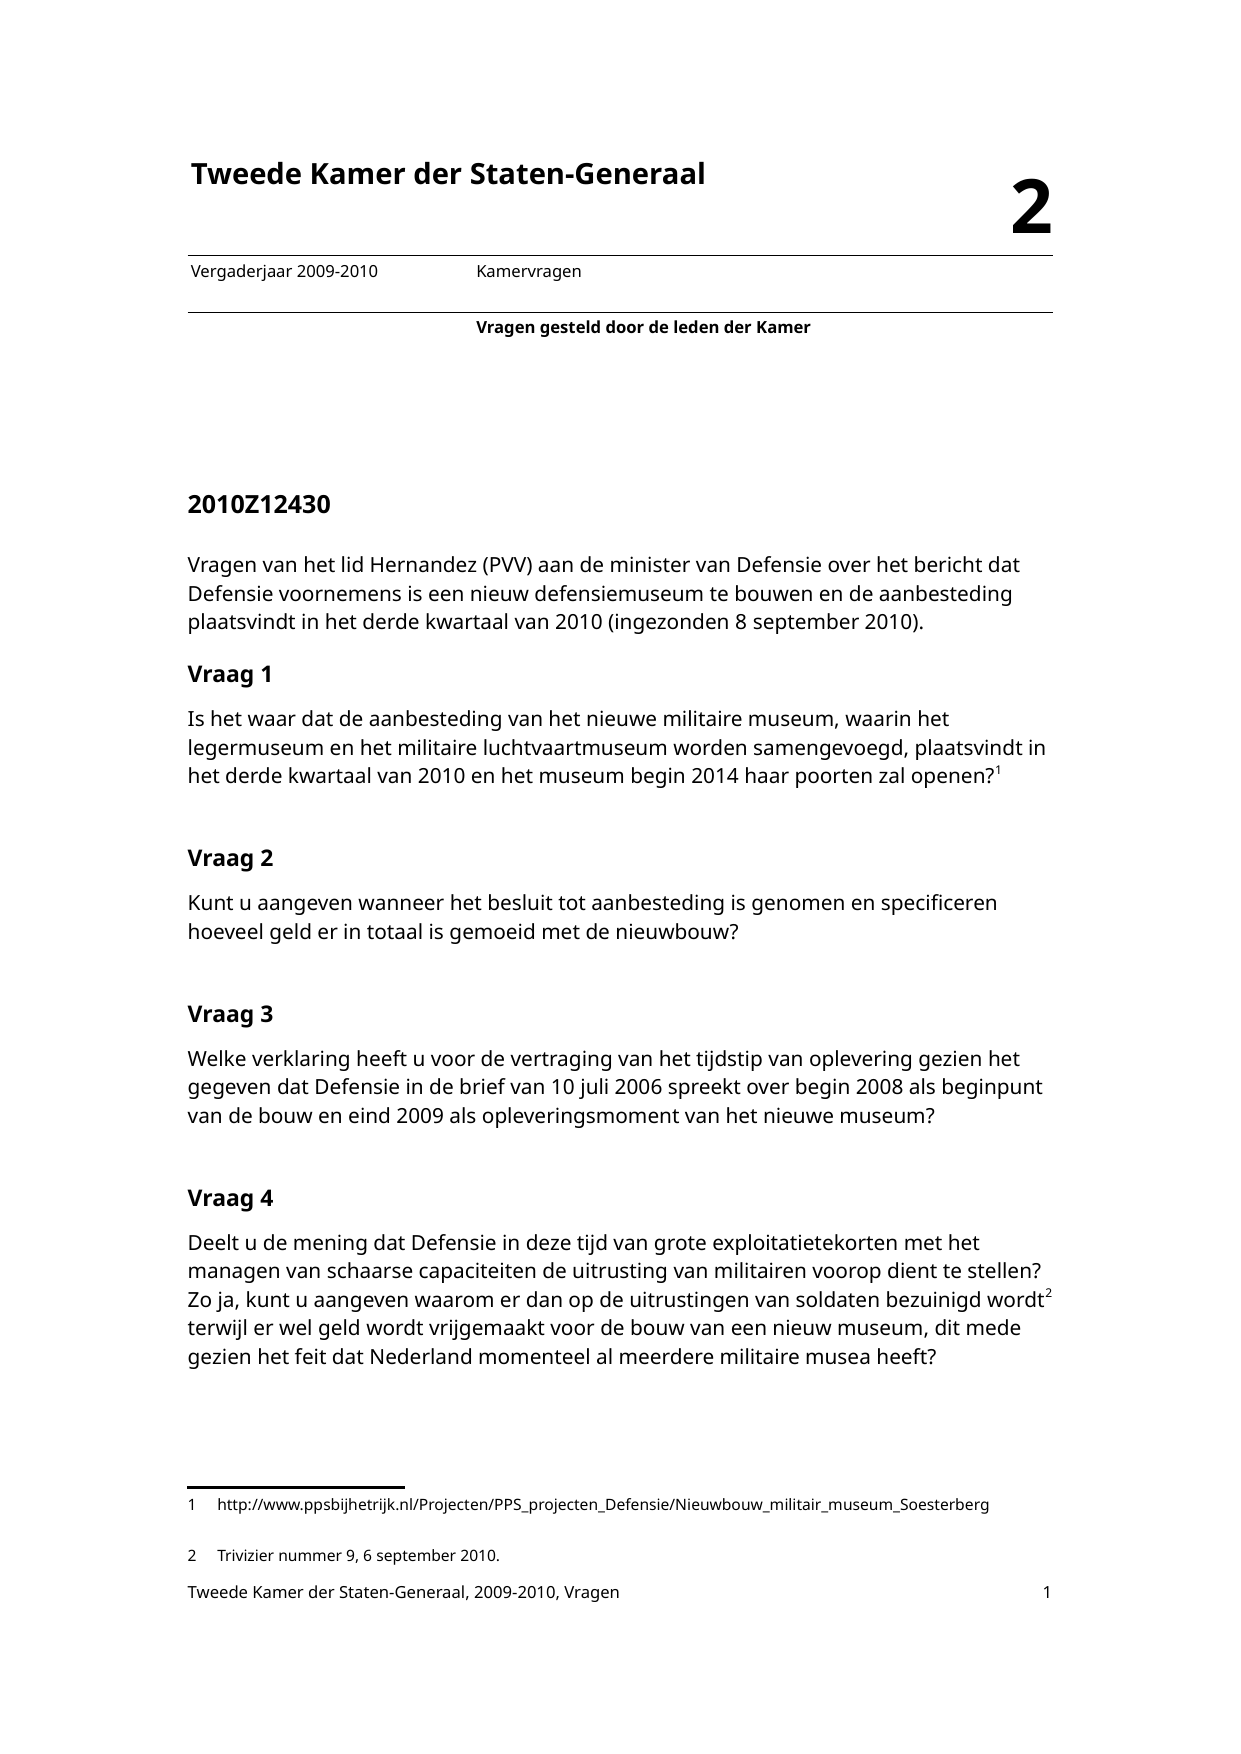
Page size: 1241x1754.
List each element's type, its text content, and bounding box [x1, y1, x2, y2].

subtitle Vraag 3 [187, 998, 1053, 1029]
subtitle Vraag 2 [187, 842, 1053, 873]
text Vragen van het lid Hernandez (PVV) aan de minister van Defensie over het bericht dat Defensie voornemens is een nieuw defensiemuseum te bouwen en de aanbesteding plaatsvindt in het derde kwartaal van 2010 (ingezonden 8 september 2010). [187, 550, 1053, 636]
table_header Tweede Kamer der Staten-Generaal [188, 150, 879, 255]
subtitle Vraag 4 [187, 1182, 1053, 1213]
text 2010Z12430 [187, 487, 1053, 521]
table_cell Vragen gesteld door de leden der Kamer [473, 313, 1053, 339]
table_cell [188, 313, 473, 339]
text Trivizier nummer 9, 6 september 2010. [187, 1538, 1053, 1566]
text Welke verklaring heeft u voor de vertraging van het tijdstip van oplevering gezien het gegeven dat Defensie in de brief van 10 juli 2006 spreekt over begin 2008 als beginpunt van de bouw en eind 2009 als opleveringsmoment van het nieuwe museum? [187, 1044, 1053, 1129]
subtitle Vraag 1 [187, 658, 1053, 689]
text http://www.ppsbijhetrijk.nl/Projecten/PPS_projecten_Defensie/Nieuwbouw_militair_museum_Soesterberg [187, 1451, 1053, 1508]
table_cell Vergaderjaar 2009-2010 [188, 256, 473, 312]
table_cell Kamervragen [473, 256, 1053, 312]
text Deelt u de mening dat Defensie in deze tijd van grote exploitatietekorten met het managen van schaarse capaciteiten de uitrusting van militairen voorop dient te stellen? Zo ja, kunt u aangeven waarom er dan op de uitrustingen van soldaten bezuinigd wordt terwijl er wel geld wordt vrijgemaakt voor de bouw van een nieuw museum, dit mede gezien het feit dat Nederland momenteel al meerdere militaire musea heeft? [187, 1228, 1053, 1370]
table_header 2 [880, 150, 1053, 255]
text Is het waar dat de aanbesteding van het nieuwe militaire museum, waarin het legermuseum en het militaire luchtvaartmuseum worden samengevoegd, plaatsvindt in het derde kwartaal van 2010 en het museum begin 2014 haar poorten zal openen? [187, 704, 1053, 790]
text Kunt u aangeven wanneer het besluit tot aanbesteding is genomen en specificeren hoeveel geld er in totaal is gemoeid met de nieuwbouw? [187, 888, 1053, 945]
